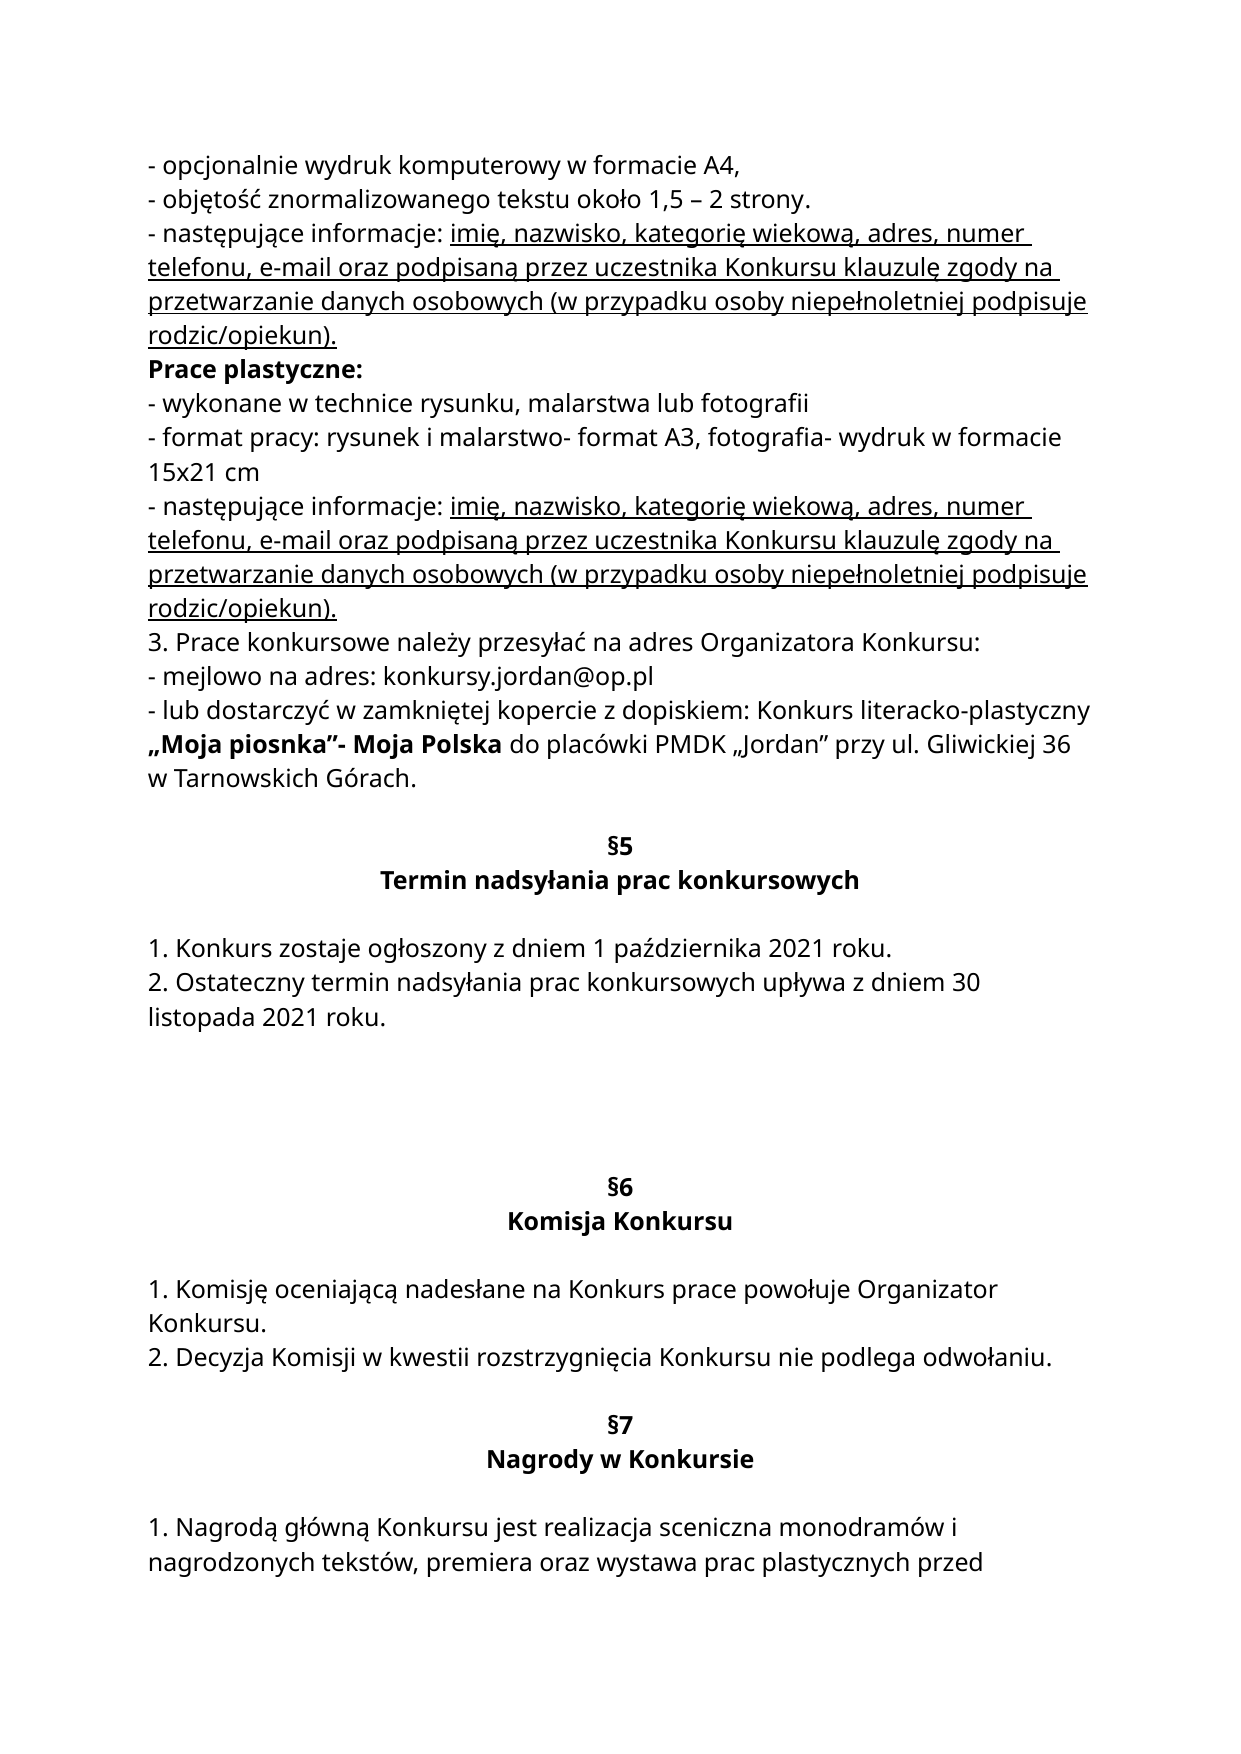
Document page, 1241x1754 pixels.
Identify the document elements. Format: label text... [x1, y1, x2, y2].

text 1. Nagrodą główną Konkursu jest realizacja sceniczna monodramów i nagrodzonych tekstów, premiera oraz wystawa prac plastycznych przed [148, 1510, 1093, 1578]
text 1. Konkurs zostaje ogłoszony z dniem 1 października 2021 roku. [148, 931, 1093, 965]
text - lub dostarczyć w zamkniętej kopercie z dopiskiem: Konkurs literacko-plastyczny „Moja piosnka”- Moja Polska do placówki PMDK „Jordan” przy ul. Gliwickiej 36 w Tarnowskich Górach. [148, 693, 1093, 795]
text §5 [148, 829, 1093, 863]
text - opcjonalnie wydruk komputerowy w formacie A4, - objętość znormalizowanego tekstu około 1,5 – 2 strony. [148, 148, 1093, 216]
text - następujące informacje: imię, nazwisko, kategorię wiekową, adres, numer telefonu, e-mail oraz podpisaną przez uczestnika Konkursu klauzulę zgody na przetwarzanie danych osobowych (w przypadku osoby niepełnoletniej podpisuje rodzic/opiekun). [148, 216, 1093, 352]
text 1. Komisję oceniającą nadesłane na Konkurs prace powołuje Organizator Konkursu. 2. Decyzja Komisji w kwestii rozstrzygnięcia Konkursu nie podlega odwołaniu. [148, 1238, 1093, 1374]
text §7 Nagrody w Konkursie [148, 1408, 1093, 1476]
text - format pracy: rysunek i malarstwo- format A3, fotografia- wydruk w formacie 15x21 cm [148, 420, 1093, 488]
text 3. Prace konkursowe należy przesyłać na adres Organizatora Konkursu: - mejlowo na adres: konkursy.jordan@op.pl [148, 624, 1093, 693]
text 2. Ostateczny termin nadsyłania prac konkursowych upływa z dniem 30 listopada 2021 roku. [148, 965, 1093, 1033]
text - następujące informacje: imię, nazwisko, kategorię wiekową, adres, numer telefonu, e-mail oraz podpisaną przez uczestnika Konkursu klauzulę zgody na przetwarzanie danych osobowych (w przypadku osoby niepełnoletniej podpisuje rodzic/opiekun). [148, 488, 1093, 624]
text Termin nadsyłania prac konkursowych [148, 863, 1093, 897]
text §6 Komisja Konkursu [148, 1169, 1093, 1238]
text Prace plastyczne: [148, 352, 1093, 386]
text - wykonane w technice rysunku, malarstwa lub fotografii [148, 386, 1093, 420]
